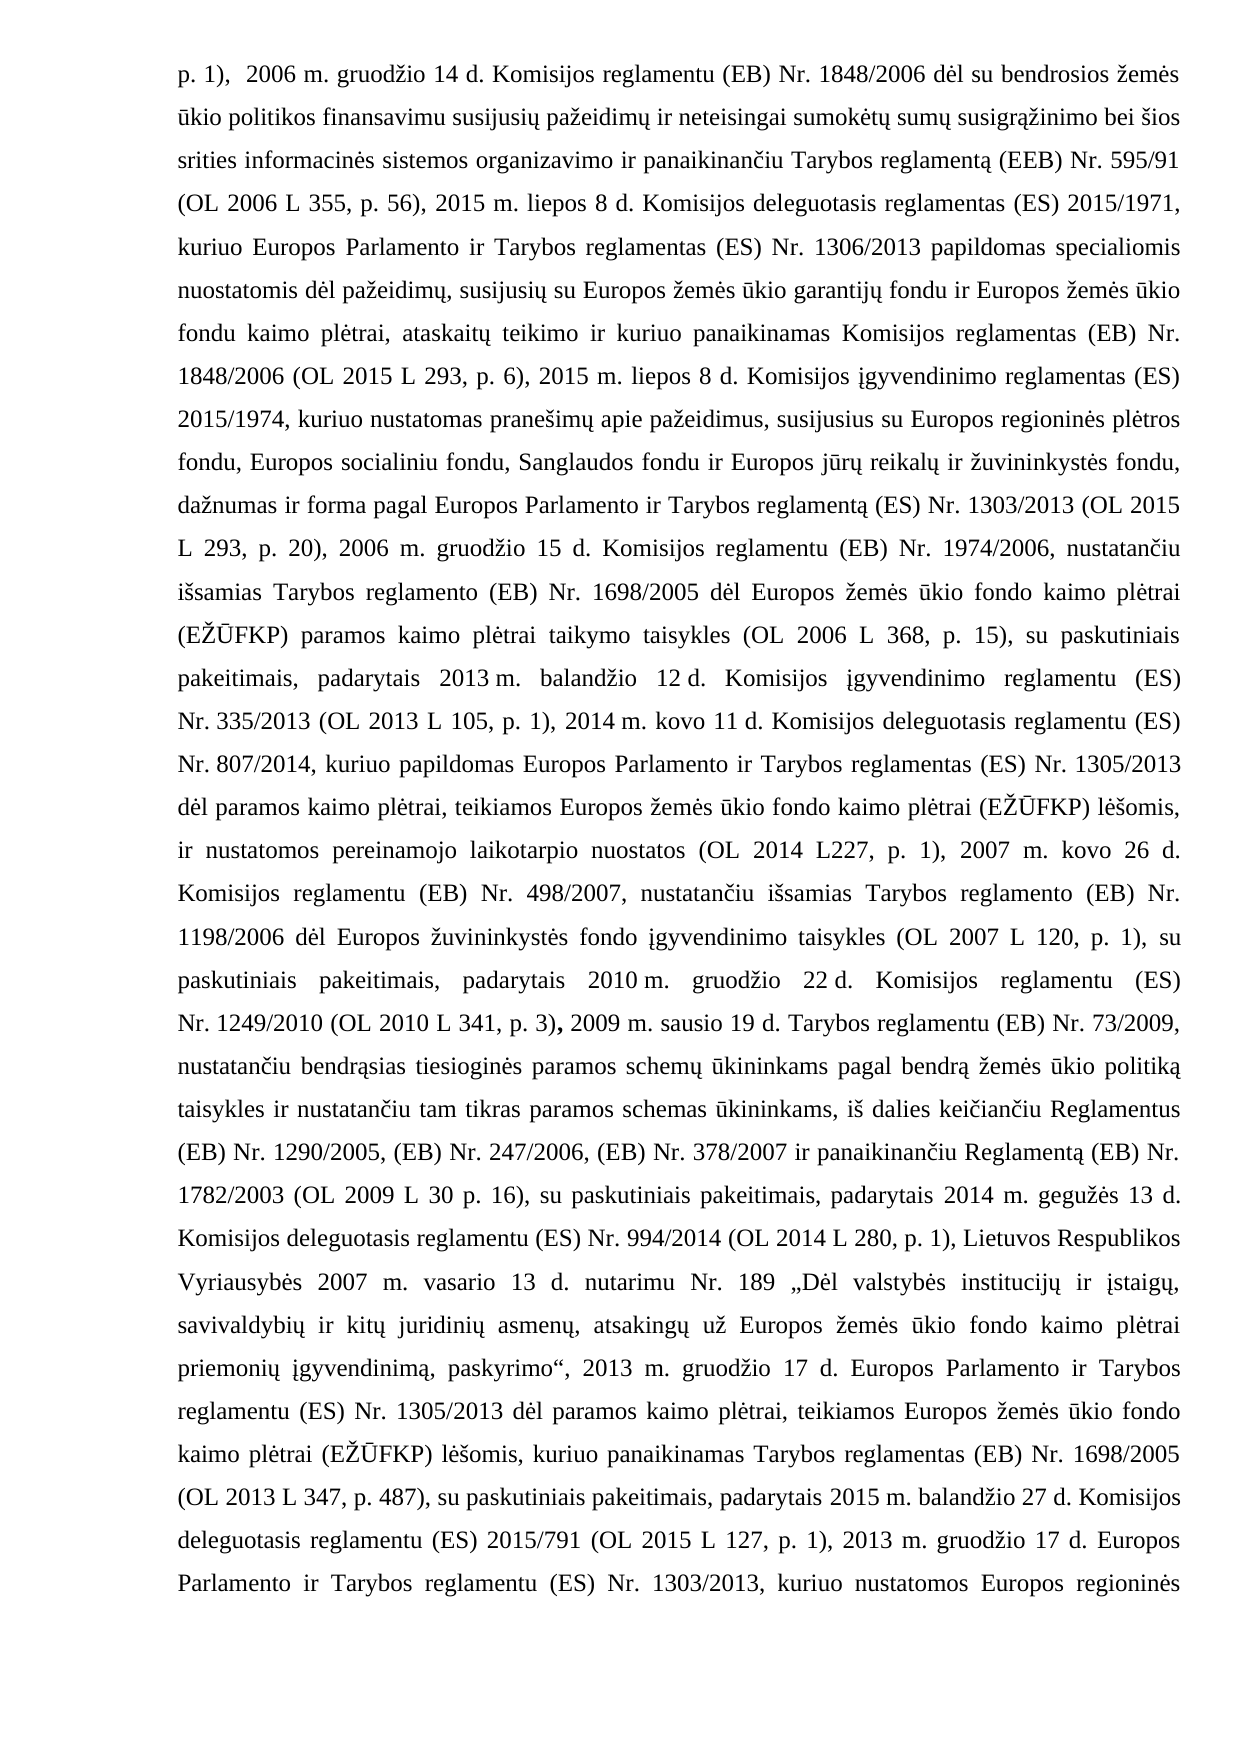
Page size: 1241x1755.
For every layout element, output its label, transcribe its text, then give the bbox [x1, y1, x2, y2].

text p. 1), 2006 m. gruodžio 14 d. Komisijos reglamentu (EB) Nr. 1848/2006 dėl su bendrosios žemės ūkio politikos finansavimu susijusių pažeidimų ir neteisingai sumokėtų sumų susigrąžinimo bei šios srities informacinės sistemos organizavimo ir panaikinančiu Tarybos reglamentą (EEB) Nr. 595/91 (OL 2006 L 355, p. 56), 2015 m. liepos 8 d. Komisijos deleguotasis reglamentas (ES) 2015/1971, kuriuo Europos Parlamento ir Tarybos reglamentas (ES) Nr. 1306/2013 papildomas specialiomis nuostatomis dėl pažeidimų, susijusių su Europos žemės ūkio garantijų fondu ir Europos žemės ūkio fondu kaimo plėtrai, ataskaitų teikimo ir kuriuo panaikinamas Komisijos reglamentas (EB) Nr. 1848/2006 (OL 2015 L 293, p. 6), 2015 m. liepos 8 d. Komisijos įgyvendinimo reglamentas (ES) 2015/1974, kuriuo nustatomas pranešimų apie pažeidimus, susijusius su Europos regioninės plėtros fondu, Europos socialiniu fondu, Sanglaudos fondu ir Europos jūrų reikalų ir žuvininkystės fondu, dažnumas ir forma pagal Europos Parlamento ir Tarybos reglamentą (ES) Nr. 1303/2013 (OL 2015 L 293, p. 20), 2006 m. gruodžio 15 d. Komisijos reglamentu (EB) Nr. 1974/2006, nustatančiu išsamias Tarybos reglamento (EB) Nr. 1698/2005 dėl Europos žemės ūkio fondo kaimo plėtrai (EŽŪFKP) paramos kaimo plėtrai taikymo taisykles (OL 2006 L 368, p. 15), su paskutiniais pakeitimais, padarytais 2013 m. balandžio 12 d. Komisijos įgyvendinimo reglamentu (ES) Nr. 335/2013 (OL 2013 L 105, p. 1), 2014 m. kovo 11 d. Komisijos deleguotasis reglamentu (ES) Nr. 807/2014, kuriuo papildomas Europos Parlamento ir Tarybos reglamentas (ES) Nr. 1305/2013 dėl paramos kaimo plėtrai, teikiamos Europos žemės ūkio fondo kaimo plėtrai (EŽŪFKP) lėšomis, ir nustatomos pereinamojo laikotarpio nuostatos (OL 2014 L227, p. 1), 2007 m. kovo 26 d. Komisijos reglamentu (EB) Nr. 498/2007, nustatančiu išsamias Tarybos reglamento (EB) Nr. 1198/2006 dėl Europos žuvininkystės fondo įgyvendinimo taisykles (OL 2007 L 120, p. 1), su paskutiniais pakeitimais, padarytais 2010 m. gruodžio 22 d. Komisijos reglamentu (ES) Nr. 1249/2010 (OL 2010 L 341, p. 3), 2009 m. sausio 19 d. Tarybos reglamentu (EB) Nr. 73/2009, nustatančiu bendrąsias tiesioginės paramos schemų ūkininkams pagal bendrą žemės ūkio politiką taisykles ir nustatančiu tam tikras paramos schemas ūkininkams, iš dalies keičiančiu Reglamentus (EB) Nr. 1290/2005, (EB) Nr. 247/2006, (EB) Nr. 378/2007 ir panaikinančiu Reglamentą (EB) Nr. 1782/2003 (OL 2009 L 30 p. 16), su paskutiniais pakeitimais, padarytais 2014 m. gegužės 13 d. Komisijos deleguotasis reglamentu (ES) Nr. 994/2014 (OL 2014 L 280, p. 1), Lietuvos Respublikos Vyriausybės 2007 m. vasario 13 d. nutarimu Nr. 189 „Dėl valstybės institucijų ir įstaigų, savivaldybių ir kitų juridinių asmenų, atsakingų už Europos žemės ūkio fondo kaimo plėtrai priemonių įgyvendinimą, paskyrimo“, 2013 m. gruodžio 17 d. Europos Parlamento ir Tarybos reglamentu (ES) Nr. 1305/2013 dėl paramos kaimo plėtrai, teikiamos Europos žemės ūkio fondo kaimo plėtrai (EŽŪFKP) lėšomis, kuriuo panaikinamas Tarybos reglamentas (EB) Nr. 1698/2005 (OL 2013 L 347, p. 487), su paskutiniais pakeitimais, padarytais 2015 m. balandžio 27 d. Komisijos deleguotasis reglamentu (ES) 2015/791 (OL 2015 L 127, p. 1), 2013 m. gruodžio 17 d. Europos Parlamento ir Tarybos reglamentu (ES) Nr. 1303/2013, kuriuo nustatomos Europos regioninės [177, 59, 1181, 1597]
